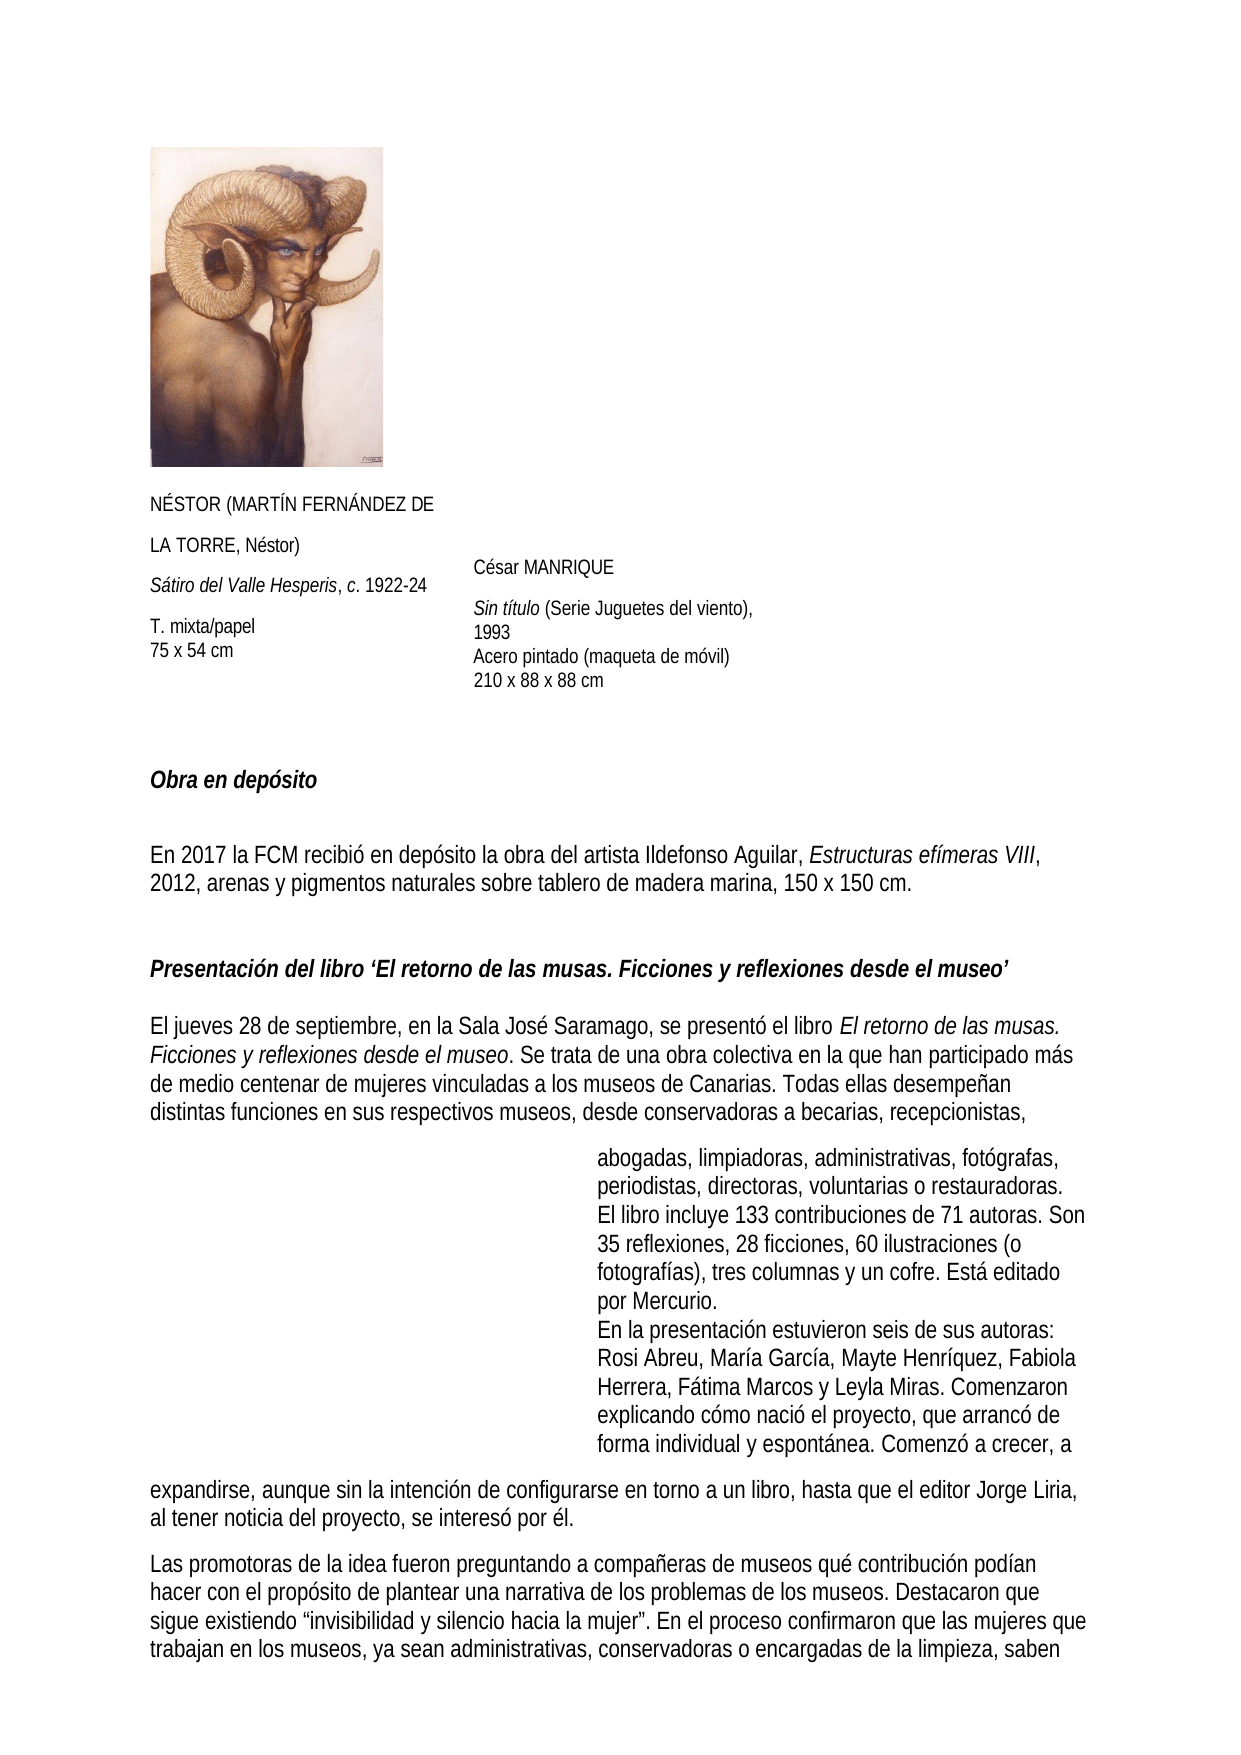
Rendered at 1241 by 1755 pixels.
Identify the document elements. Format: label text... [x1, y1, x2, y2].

text El jueves 28 de septiembre, en la Sala José Saramago, se presentó el libro El retorno de las musas. Ficciones y reflexiones desde el museo. Se trata de una obra colectiva en la que han participado más de medio centenar de mujeres vinculadas a los museos de Canarias. Todas ellas desempeñan distintas funciones en sus respectivos museos, desde conservadoras a becarias, recepcionistas, [150, 1011, 1082, 1126]
text abogadas, limpiadoras, administrativas, fotógrafas, periodistas, directoras, voluntarias o restauradoras. El libro incluye 133 contribuciones de 71 autoras. Son 35 reflexiones, 28 ficciones, 60 ilustraciones (o fotografías), tres columnas y un cofre. Está editado por Mercurio. [597, 1143, 1087, 1314]
text Sátiro del Valle Hesperis, c. 1922-24 [150, 574, 438, 597]
text En 2017 la FCM recibió en depósito la obra del artista Ildefonso Aguilar, Estructuras efímeras VIII, 2012, arenas y pigmentos naturales sobre tablero de madera marina, 150 x 150 cm. [150, 839, 1082, 897]
text T. mixta/papel 75 x 54 cm [150, 614, 271, 662]
text En la presentación estuvieron seis de sus autoras: Rosi Abreu, María García, Mayte Henríquez, Fabiola Herrera, Fátima Marcos y Leyla Miras. Comenzaron explicando cómo nació el proyecto, que arrancó de forma individual y espontánea. Comenzó a crecer, a [597, 1314, 1082, 1458]
text LA TORRE, Néstor) [150, 533, 438, 557]
text César MANRIQUE [473, 555, 1108, 579]
text NÉSTOR (MARTÍN FERNÁNDEZ DE [150, 492, 438, 516]
text expandirse, aunque sin la intención de configurarse en torno a un libro, hasta que el editor Jorge Liria, al tener noticia del proyecto, se interesó por él. [150, 1474, 1082, 1532]
subtitle Presentación del libro ‘El retorno de las musas. Ficciones y reflexiones desde el museo’ [150, 954, 1108, 983]
text Acero pintado (maqueta de móvil) 210 x 88 x 88 cm [473, 644, 753, 692]
subtitle Obra en depósito [150, 766, 1108, 794]
text Las promotoras de la idea fueron preguntando a compañeras de museos qué contribución podían hacer con el propósito de plantear una narrativa de los problemas de los museos. Destacaron que sigue existiendo “invisibilidad y silencio hacia la mujer”. En el proceso confirmaron que las mujeres que trabajan en los museos, ya sean administrativas, conservadoras o encargadas de la limpieza, saben [150, 1548, 1087, 1663]
text Sin título (Serie Juguetes del viento), 1993 [473, 596, 783, 644]
